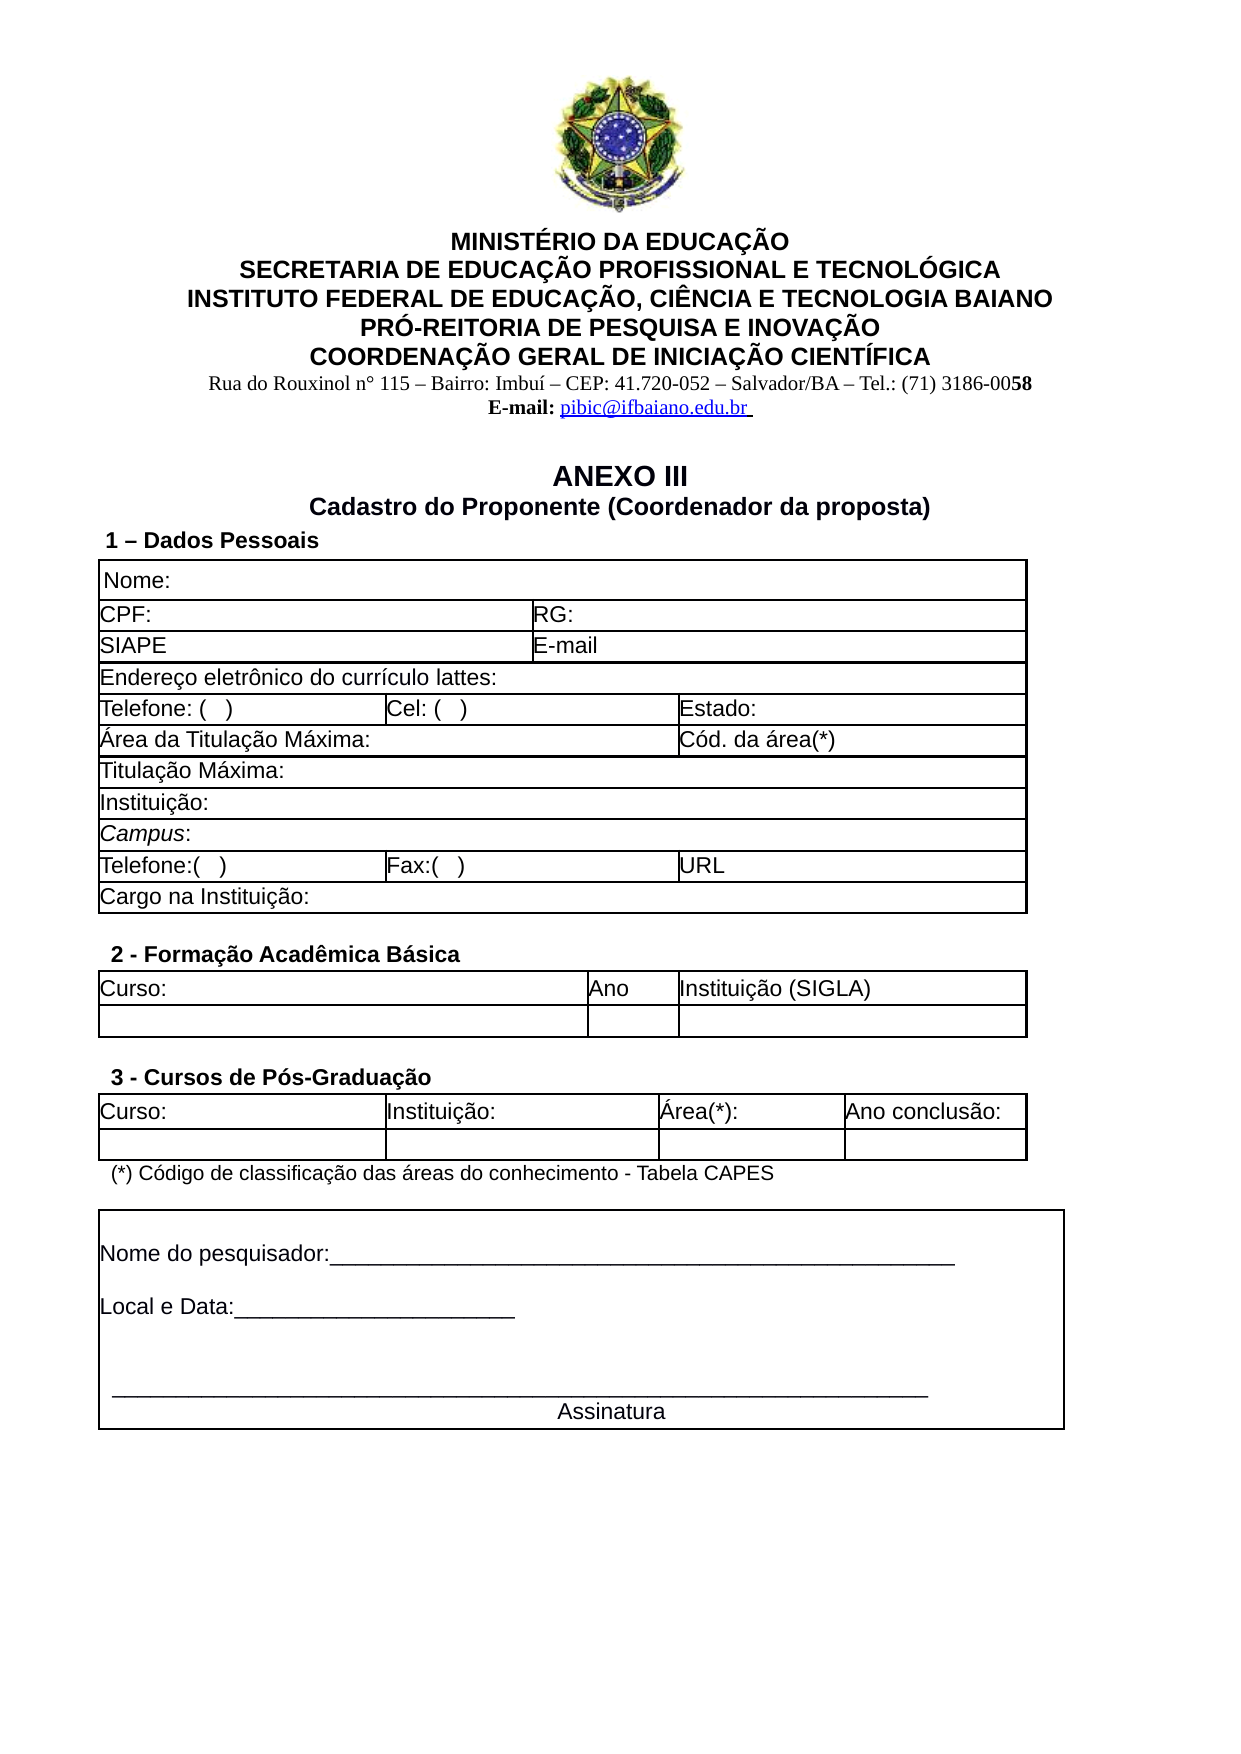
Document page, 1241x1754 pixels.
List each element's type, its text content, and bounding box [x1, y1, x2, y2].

table_cell [846, 1130, 1025, 1159]
table_cell Instituição (SIGLA) [680, 972, 1025, 1004]
table_cell Cargo na Instituição: [100, 883, 1025, 912]
table_cell [589, 1006, 678, 1036]
table_cell [1028, 661, 1064, 693]
table_cell CPF: [100, 601, 532, 630]
table_cell [915, 1038, 1026, 1093]
table_cell [1026, 1036, 1064, 1093]
table_cell [1028, 755, 1064, 787]
table_cell Telefone: ( ) [100, 695, 385, 724]
text Cadastro do Proponente (Coordenador da proposta) [118, 492, 1122, 521]
table_cell [387, 1130, 658, 1159]
table_cell Curso: [100, 1095, 385, 1127]
table_header [1026, 521, 1064, 559]
table_cell [1028, 724, 1064, 755]
table_cell [1028, 850, 1064, 881]
table_cell RG: [534, 601, 1025, 630]
table_cell [1028, 1004, 1064, 1036]
table_cell Titulação Máxima: [100, 758, 1025, 787]
table_cell Endereço eletrônico do currículo lattes: [100, 664, 1025, 693]
table_cell Área(*): [660, 1095, 844, 1127]
table_cell Estado: [680, 695, 1025, 724]
table_cell 3 - Cursos de Pós-Graduação [99, 1038, 915, 1093]
table_cell Instituição: [387, 1095, 658, 1127]
table_cell E-mail [534, 632, 1025, 661]
table_cell [1028, 1128, 1064, 1159]
table_cell URL [680, 852, 1025, 881]
table_cell Nome do pesquisador:_________________________________________________ Local e Data:______________________ ________________________________________________________________ Assinatura [100, 1211, 1063, 1428]
table_cell [1028, 599, 1064, 630]
table_cell [1028, 693, 1064, 724]
table_cell Ano conclusão: [846, 1095, 1025, 1127]
table_cell [837, 1159, 1064, 1209]
table_cell 2 - Formação Acadêmica Básica [99, 914, 915, 970]
table_cell [680, 1006, 1025, 1036]
table_cell [1026, 912, 1064, 970]
table_cell [1028, 630, 1064, 661]
table_cell Área da Titulação Máxima: [100, 726, 678, 755]
table_cell [1028, 970, 1064, 1004]
table_cell [100, 1130, 385, 1159]
table_cell Cel: ( ) [387, 695, 678, 724]
table_cell (*) Código de classificação das áreas do conhecimento - Tabela CAPES [99, 1161, 837, 1209]
table_cell [1028, 787, 1064, 818]
table_cell Telefone:( ) [100, 852, 385, 881]
table_cell SIAPE [100, 632, 532, 661]
table_cell Instituição: [100, 789, 1025, 818]
table_cell Curso: [100, 972, 587, 1004]
table_cell Cód. da área(*) [680, 726, 1025, 755]
table_cell Fax:( ) [387, 852, 678, 881]
table_cell [1028, 818, 1064, 849]
table_cell [660, 1130, 844, 1159]
table_cell [1028, 1093, 1064, 1127]
text ANEXO III [118, 459, 1122, 492]
table_cell [1028, 881, 1064, 912]
table_cell [915, 914, 1026, 970]
table_cell Nome: [100, 561, 1025, 599]
table_cell [100, 1006, 587, 1036]
table_cell Ano [589, 972, 678, 1004]
table_cell Campus: [100, 820, 1025, 849]
table_cell [1028, 559, 1064, 599]
table_header 1 – Dados Pessoais [99, 521, 1026, 559]
